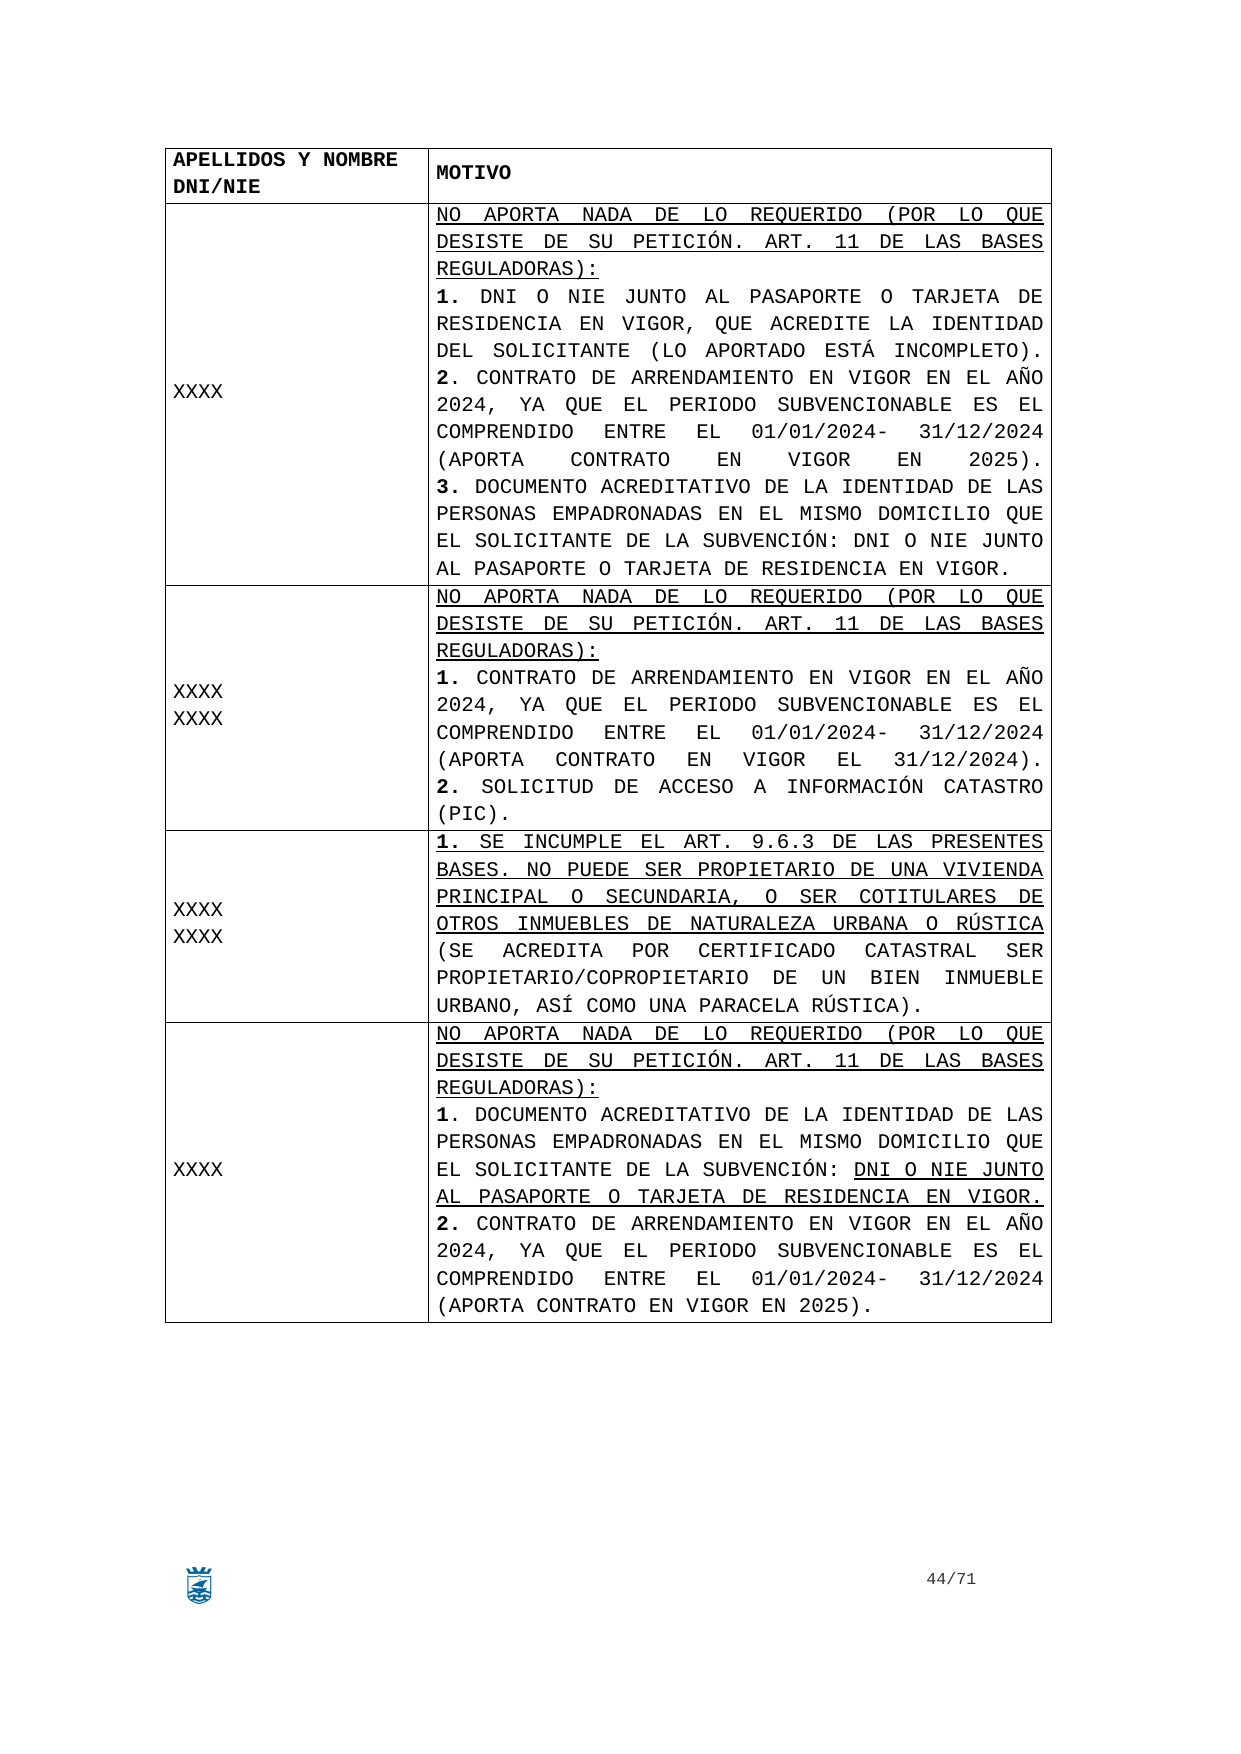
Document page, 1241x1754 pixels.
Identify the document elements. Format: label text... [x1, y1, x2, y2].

picture [183, 1562, 214, 1607]
table_cell XXXX [166, 1023, 428, 1322]
table_cell XXXX XXXX [166, 831, 428, 1022]
table_cell NO APORTA NADA DE LO REQUERIDO (POR LO QUE DESISTE DE SU PETICIÓN. ART. 11 DE LAS BASES REGULADORAS): 1. DNI O NIE JUNTO AL PASAPORTE O TARJETA DE RESIDENCIA EN VIGOR, QUE ACREDITE LA IDENTIDAD DEL SOLICITANTE (LO APORTADO ESTÁ INCOMPLETO). 2. CONTRATO DE ARRENDAMIENTO EN VIGOR EN EL AÑO 2024, YA QUE EL PERIODO SUBVENCIONABLE ES EL COMPRENDIDO ENTRE EL 01/01/2024- 31/12/2024 (APORTA CONTRATO EN VIGOR EN 2025). 3. DOCUMENTO ACREDITATIVO DE LA IDENTIDAD DE LAS PERSONAS EMPADRONADAS EN EL MISMO DOMICILIO QUE EL SOLICITANTE DE LA SUBVENCIÓN: DNI O NIE JUNTO AL PASAPORTE O TARJETA DE RESIDENCIA EN VIGOR. [429, 204, 1051, 585]
table_cell 1. SE INCUMPLE EL ART. 9.6.3 DE LAS PRESENTES BASES. NO PUEDE SER PROPIETARIO DE UNA VIVIENDA PRINCIPAL O SECUNDARIA, O SER COTITULARES DE OTROS INMUEBLES DE NATURALEZA URBANA O RÚSTICA (SE ACREDITA POR CERTIFICADO CATASTRAL SER PROPIETARIO/COPROPIETARIO DE UN BIEN INMUEBLE URBANO, ASÍ COMO UNA PARACELA RÚSTICA). [429, 831, 1051, 1022]
table_cell NO APORTA NADA DE LO REQUERIDO (POR LO QUE DESISTE DE SU PETICIÓN. ART. 11 DE LAS BASES REGULADORAS): 1. DOCUMENTO ACREDITATIVO DE LA IDENTIDAD DE LAS PERSONAS EMPADRONADAS EN EL MISMO DOMICILIO QUE EL SOLICITANTE DE LA SUBVENCIÓN: DNI O NIE JUNTO AL PASAPORTE O TARJETA DE RESIDENCIA EN VIGOR. 2. CONTRATO DE ARRENDAMIENTO EN VIGOR EN EL AÑO 2024, YA QUE EL PERIODO SUBVENCIONABLE ES EL COMPRENDIDO ENTRE EL 01/01/2024- 31/12/2024 (APORTA CONTRATO EN VIGOR EN 2025). [429, 1023, 1051, 1322]
table_cell XXXX [166, 204, 428, 585]
table_header APELLIDOS Y NOMBRE DNI/NIE [166, 149, 428, 203]
table_cell XXXX XXXX [166, 586, 428, 830]
table_header MOTIVO [429, 149, 1051, 203]
table_cell NO APORTA NADA DE LO REQUERIDO (POR LO QUE DESISTE DE SU PETICIÓN. ART. 11 DE LAS BASES REGULADORAS): 1. CONTRATO DE ARRENDAMIENTO EN VIGOR EN EL AÑO 2024, YA QUE EL PERIODO SUBVENCIONABLE ES EL COMPRENDIDO ENTRE EL 01/01/2024- 31/12/2024 (APORTA CONTRATO EN VIGOR EL 31/12/2024). 2. SOLICITUD DE ACCESO A INFORMACIÓN CATASTRO (PIC). [429, 586, 1051, 830]
